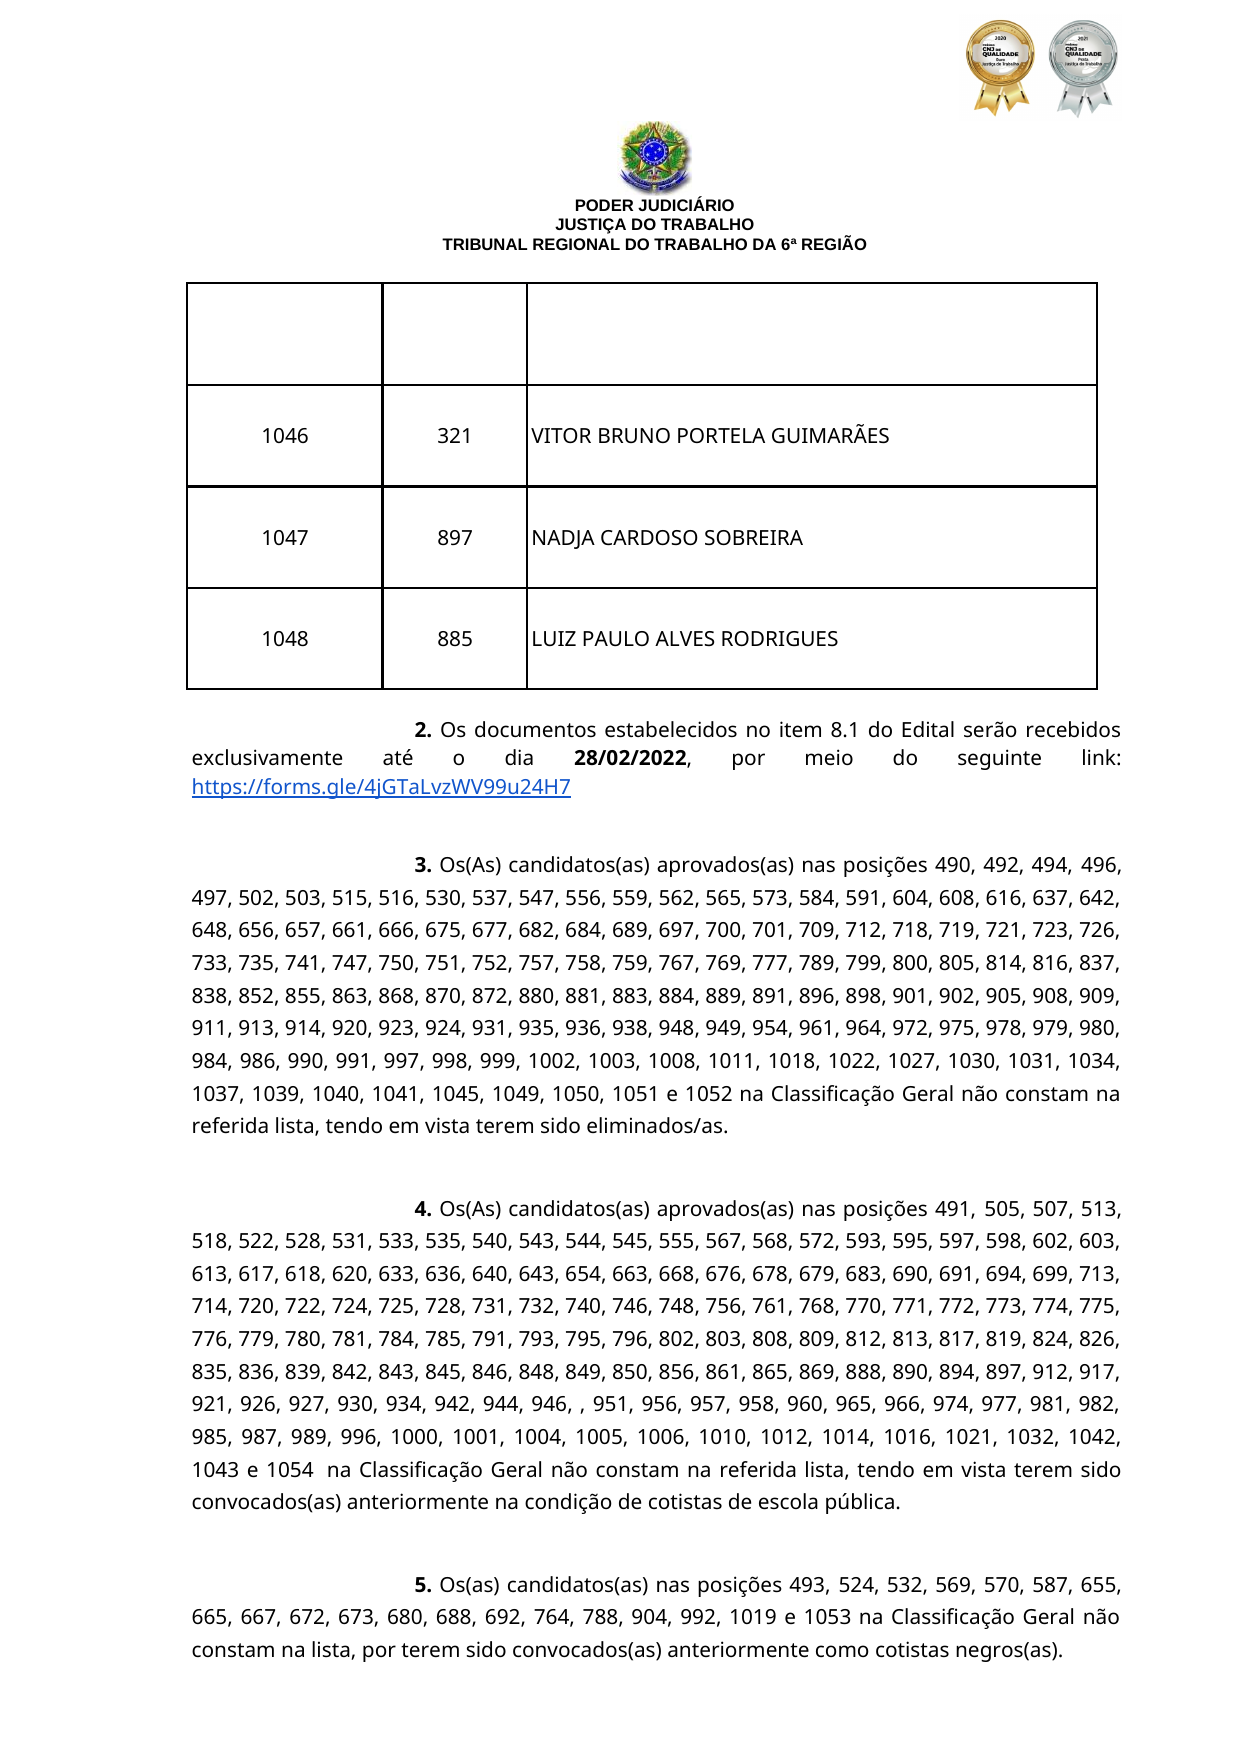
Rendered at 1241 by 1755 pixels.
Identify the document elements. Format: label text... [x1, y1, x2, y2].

table_cell 897 [384, 488, 526, 587]
table_cell NADJA CARDOSO SOBREIRA [528, 488, 1096, 587]
table_cell 1048 [188, 589, 381, 688]
table_cell 1047 [188, 488, 381, 587]
text 4. Os(As) candidatos(as) aprovados(as) nas posições 491, 505, 507, 513, 518, 522, 528, 531, 533, 535, 540, 543, 544, 545, 555, 567, 568, 572, 593, 595, 597, 598, 602, 603, 613, 617, 618, 620, 633, 636, 640, 643, 654, 663, 668, 676, 678, 679, 683, 690, 691, 694, 699, 713, 714, 720, 722, 724, 725, 728, 731, 732, 740, 746, 748, 756, 761, 768, 770, 771, 772, 773, 774, 775, 776, 779, 780, 781, 784, 785, 791, 793, 795, 796, 802, 803, 808, 809, 812, 813, 817, 819, 824, 826, 835, 836, 839, 842, 843, 845, 846, 848, 849, 850, 856, 861, 865, 869, 888, 890, 894, 897, 912, 917, 921, 926, 927, 930, 934, 942, 944, 946, , 951, 956, 957, 958, 960, 965, 966, 974, 977, 981, 982, 985, 987, 989, 996, 1000, 1001, 1004, 1005, 1006, 1010, 1012, 1014, 1016, 1021, 1032, 1042, 1043 e 1054 na Classificação Geral não constam na referida lista, tendo em vista terem sido convocados(as) anteriormente na condição de cotistas de escola pública. [191, 1194, 1122, 1516]
table_cell 1046 [188, 386, 381, 485]
text 3. Os(As) candidatos(as) aprovados(as) nas posições 490, 492, 494, 496, 497, 502, 503, 515, 516, 530, 537, 547, 556, 559, 562, 565, 573, 584, 591, 604, 608, 616, 637, 642, 648, 656, 657, 661, 666, 675, 677, 682, 684, 689, 697, 700, 701, 709, 712, 718, 719, 721, 723, 726, 733, 735, 741, 747, 750, 751, 752, 757, 758, 759, 767, 769, 777, 789, 799, 800, 805, 814, 816, 837, 838, 852, 855, 863, 868, 870, 872, 880, 881, 883, 884, 889, 891, 896, 898, 901, 902, 905, 908, 909, 911, 913, 914, 920, 923, 924, 931, 935, 936, 938, 948, 949, 954, 961, 964, 972, 975, 978, 979, 980, 984, 986, 990, 991, 997, 998, 999, 1002, 1003, 1008, 1011, 1018, 1022, 1027, 1030, 1031, 1034, 1037, 1039, 1040, 1041, 1045, 1049, 1050, 1051 e 1052 na Classificação Geral não constam na referida lista, tendo em vista terem sido eliminados/as. [191, 850, 1122, 1140]
table_cell [188, 284, 381, 384]
table_cell 885 [384, 589, 526, 688]
table_cell [384, 284, 526, 384]
text 5. Os(as) candidatos(as) nas posições 493, 524, 532, 569, 570, 587, 655, 665, 667, 672, 673, 680, 688, 692, 764, 788, 904, 992, 1019 e 1053 na Classificação Geral não constam na lista, por terem sido convocados(as) anteriormente como cotistas negros(as). [191, 1570, 1122, 1663]
text 2. Os documentos estabelecidos no item 8.1 do Edital serão recebidos exclusivamente até o dia 28/02/2022, por meio do seguinte link: https://forms.gle/4jGTaLvzWV99u24H7 [191, 715, 1122, 800]
table_cell LUIZ PAULO ALVES RODRIGUES [528, 589, 1096, 688]
table_cell [528, 284, 1096, 384]
table_cell 321 [384, 386, 526, 485]
table_cell VITOR BRUNO PORTELA GUIMARÃES [528, 386, 1096, 485]
